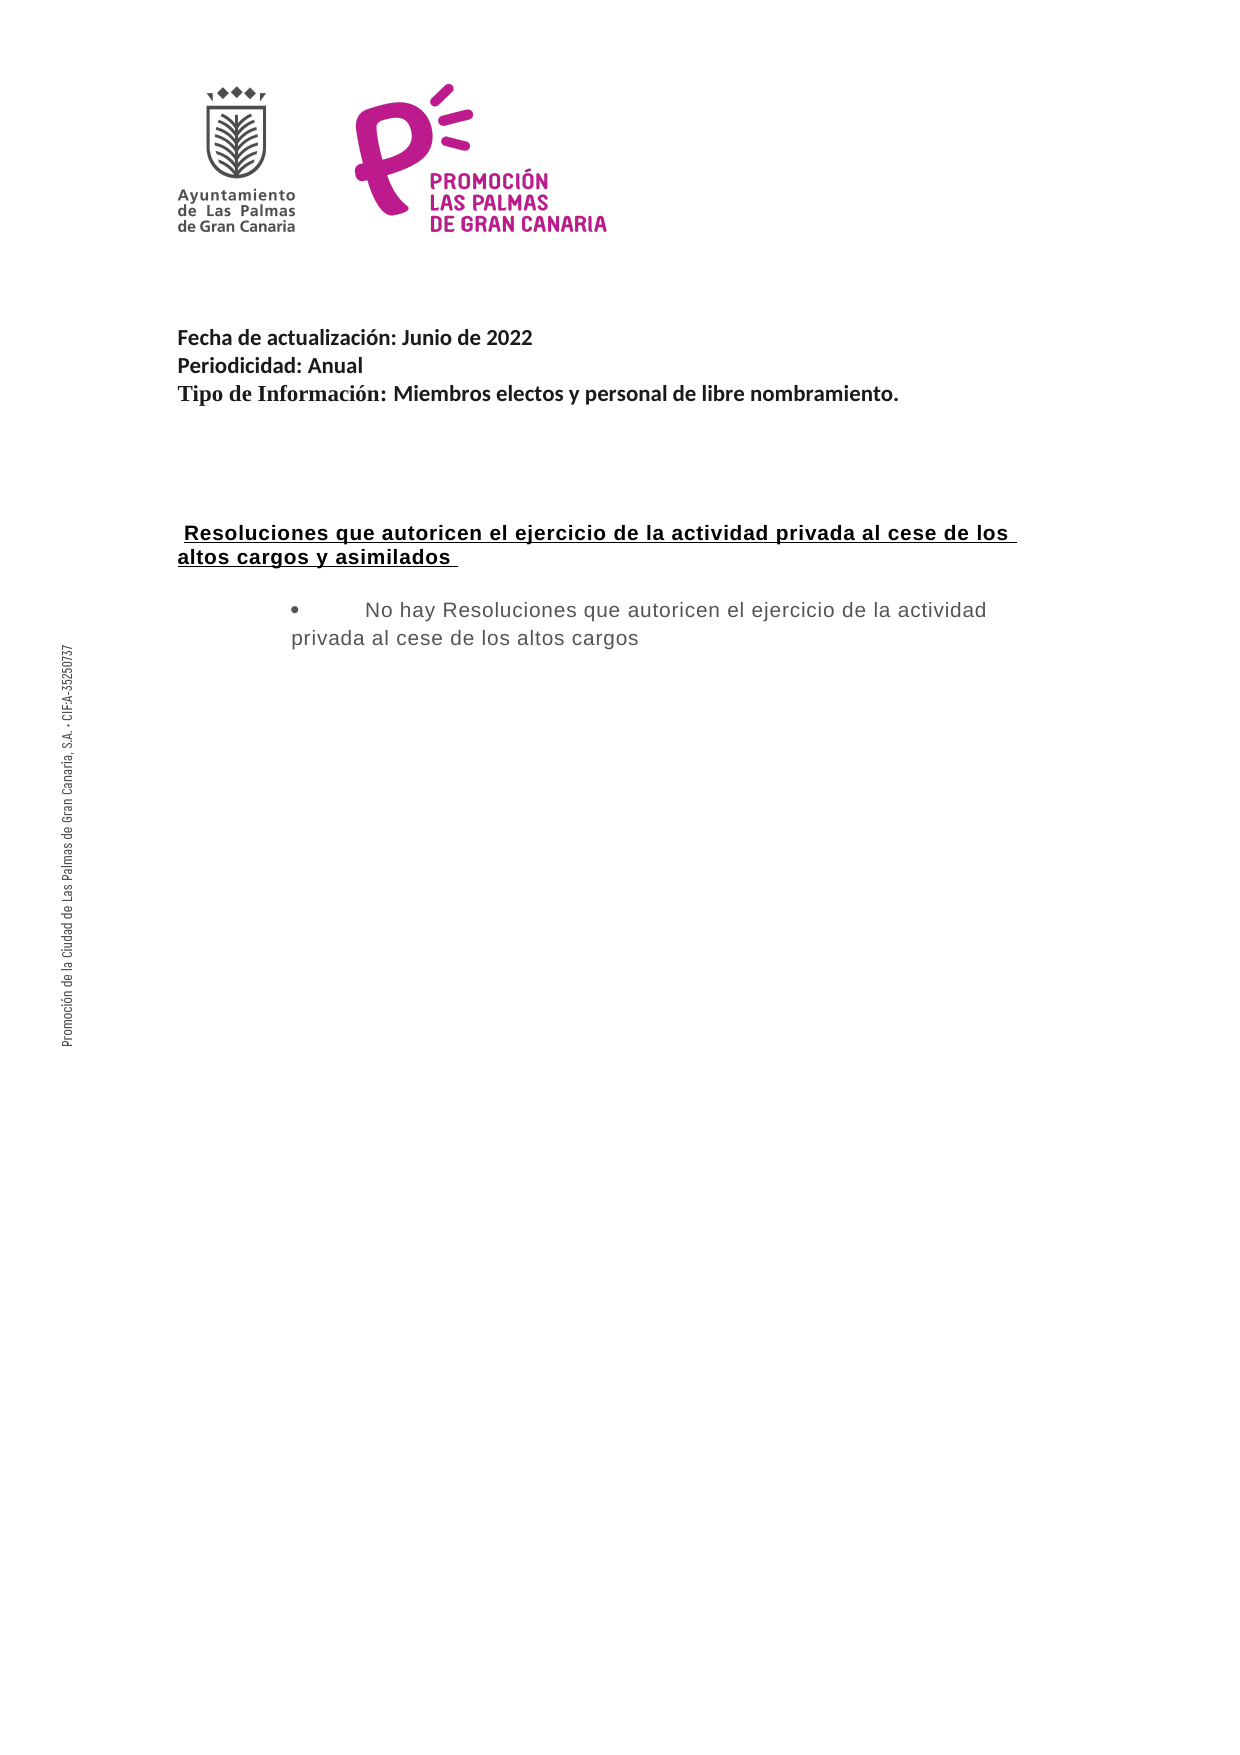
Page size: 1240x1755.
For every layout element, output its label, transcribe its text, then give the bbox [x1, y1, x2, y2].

list No hay Resoluciones que autoricen el ejercicio de la actividad privada al cese de los altos cargos [291, 593, 1062, 650]
text Resoluciones que autoricen el ejercicio de la actividad privada al cese de los altos cargos y asimilados [177, 521, 1062, 569]
